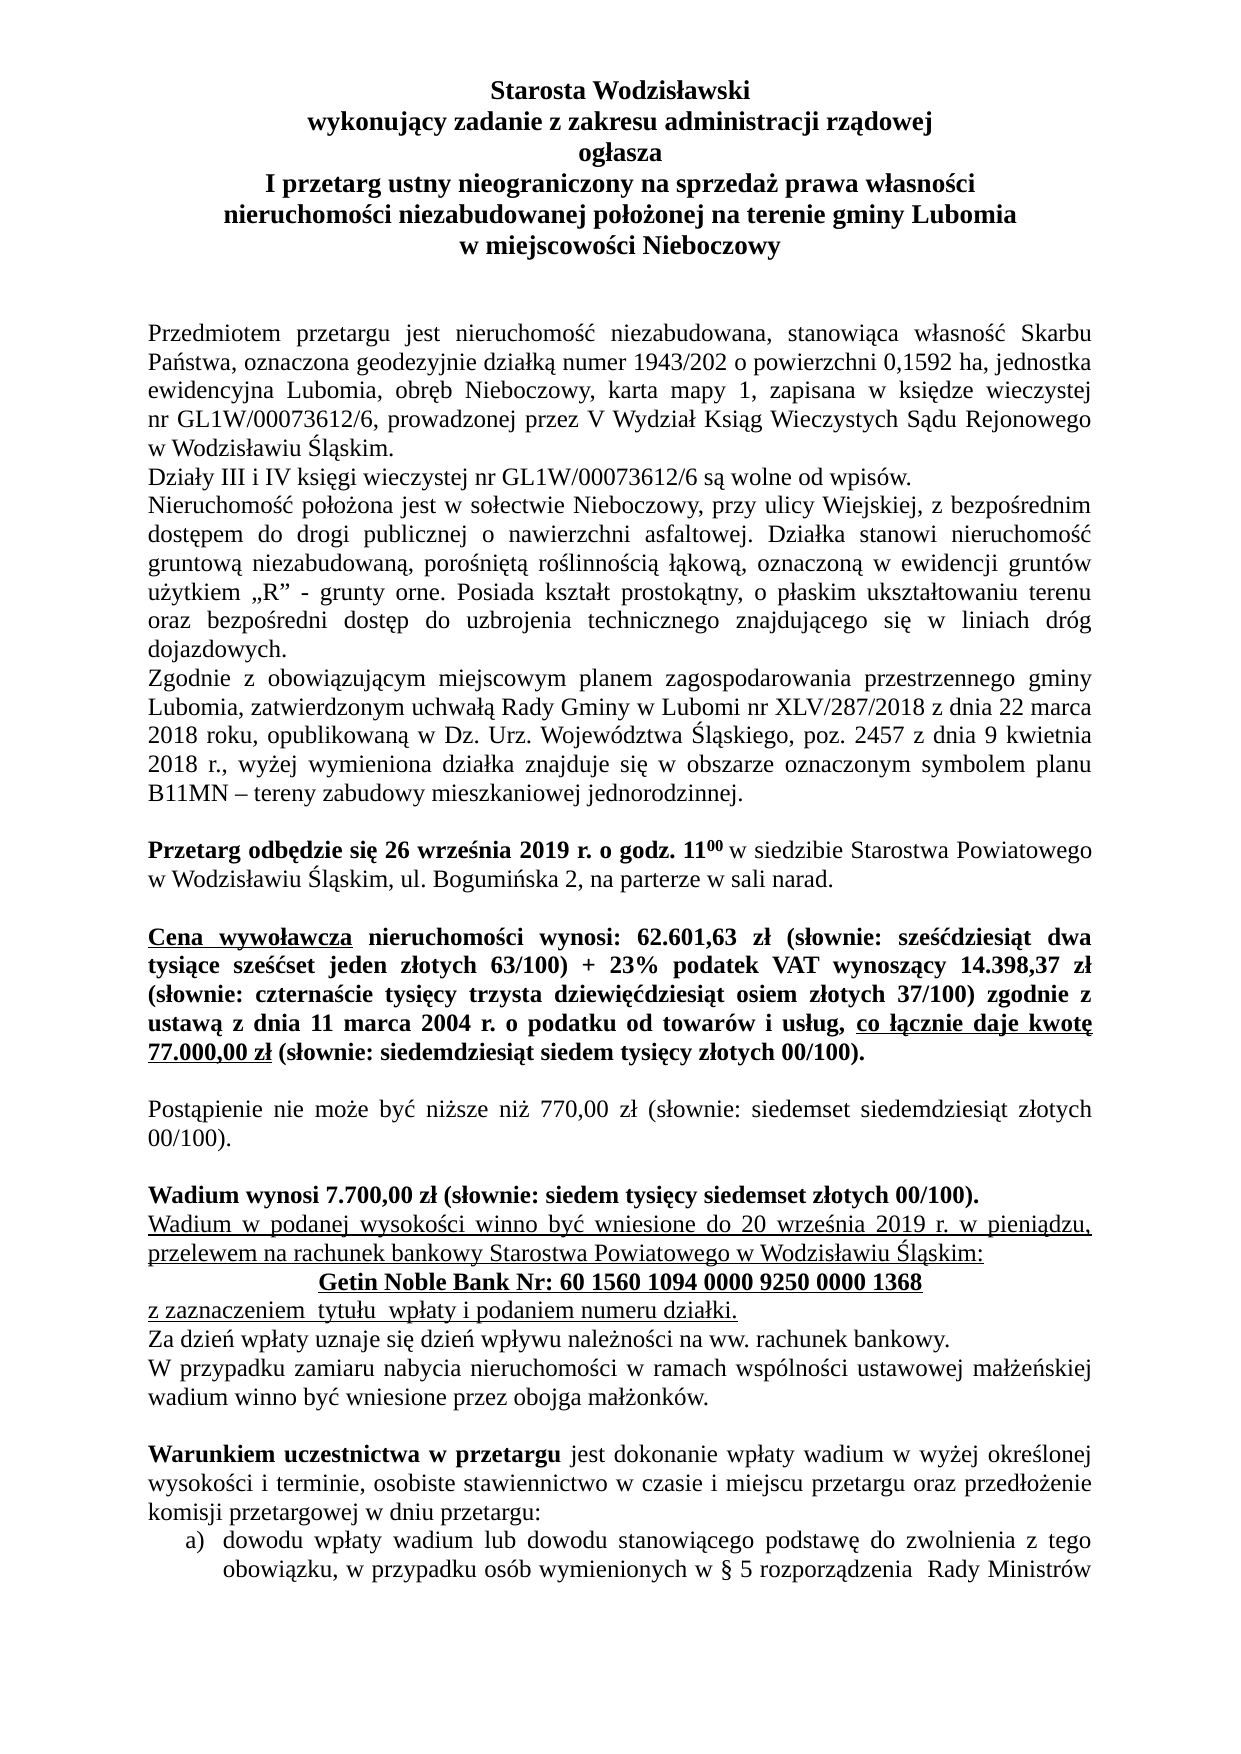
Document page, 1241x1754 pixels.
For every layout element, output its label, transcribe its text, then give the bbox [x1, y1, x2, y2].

text Starosta Wodzisławski [148, 74, 1093, 105]
text z zaznaczeniem tytułu wpłaty i podaniem numeru działki. [148, 1296, 1093, 1324]
text Przetarg odbędzie się 26 września 2019 r. o godz. 1100 w siedzibie Starostwa Powiatowego w Wodzisławiu Śląskim, ul. Bogumińska 2, na parterze w sali narad. [148, 836, 1093, 893]
list dowodu wpłaty wadium lub dowodu stanowiącego podstawę do zwolnienia z tego obowiązku, w przypadku osób wymienionych w § 5 rozporządzenia Rady Ministrów [185, 1526, 1093, 1583]
text nieruchomości niezabudowanej położonej na terenie gminy Lubomia [148, 198, 1093, 229]
text Za dzień wpłaty uznaje się dzień wpływu należności na ww. rachunek bankowy. [148, 1324, 1093, 1353]
text Warunkiem uczestnictwa w przetargu jest dokonanie wpłaty wadium w wyżej określonej wysokości i terminie, osobiste stawiennictwo w czasie i miejscu przetargu oraz przedłożenie komisji przetargowej w dniu przetargu: [148, 1439, 1093, 1526]
text Przedmiotem przetargu jest nieruchomość niezabudowana, stanowiąca własność Skarbu Państwa, oznaczona geodezyjnie działką numer 1943/202 o powierzchni 0,1592 ha, jednostka ewidencyjna Lubomia, obręb Nieboczowy, karta mapy 1, zapisana w księdze wieczystej nr GL1W/00073612/6, prowadzonej przez V Wydział Ksiąg Wieczystych Sądu Rejonowego w Wodzisławiu Śląskim. [148, 318, 1093, 462]
text Wadium w podanej wysokości winno być wniesione do 20 września 2019 r. w pieniądzu, przelewem na rachunek bankowy Starostwa Powiatowego w Wodzisławiu Śląskim: [148, 1209, 1093, 1267]
text Wadium wynosi 7.700,00 zł (słownie: siedem tysięcy siedemset złotych 00/100). [148, 1181, 1093, 1209]
text I przetarg ustny nieograniczony na sprzedaż prawa własności [148, 167, 1093, 198]
text w miejscowości Nieboczowy [148, 229, 1093, 261]
text Zgodnie z obowiązującym miejscowym planem zagospodarowania przestrzennego gminy Lubomia, zatwierdzonym uchwałą Rady Gminy w Lubomi nr XLV/287/2018 z dnia 22 marca 2018 roku, opublikowaną w Dz. Urz. Województwa Śląskiego, poz. 2457 z dnia 9 kwietnia 2018 r., wyżej wymieniona działka znajduje się w obszarze oznaczonym symbolem planu B11MN – tereny zabudowy mieszkaniowej jednorodzinnej. [148, 663, 1093, 807]
text Działy III i IV księgi wieczystej nr GL1W/00073612/6 są wolne od wpisów. [148, 462, 1093, 491]
text ogłasza [148, 136, 1093, 167]
text Nieruchomość położona jest w sołectwie Nieboczowy, przy ulicy Wiejskiej, z bezpośrednim dostępem do drogi publicznej o nawierzchni asfaltowej. Działka stanowi nieruchomość gruntową niezabudowaną, porośniętą roślinnością łąkową, oznaczoną w ewidencji gruntów użytkiem „R” - grunty orne. Posiada kształt prostokątny, o płaskim ukształtowaniu terenu oraz bezpośredni dostęp do uzbrojenia technicznego znajdującego się w liniach dróg dojazdowych. [148, 491, 1093, 663]
text wykonujący zadanie z zakresu administracji rządowej [148, 105, 1093, 136]
text W przypadku zamiaru nabycia nieruchomości w ramach wspólności ustawowej małżeńskiej wadium winno być wniesione przez obojga małżonków. [148, 1353, 1093, 1411]
text Getin Noble Bank Nr: 60 1560 1094 0000 9250 0000 1368 [148, 1267, 1093, 1296]
text Cena wywoławcza nieruchomości wynosi: 62.601,63 zł (słownie: sześćdziesiąt dwa tysiące sześćset jeden złotych 63/100) + 23% podatek VAT wynoszący 14.398,37 zł (słownie: czternaście tysięcy trzysta dziewięćdziesiąt osiem złotych 37/100) zgodnie z ustawą z dnia 11 marca 2004 r. o podatku od towarów i usług, co łącznie daje kwotę 77.000,00 zł (słownie: siedemdziesiąt siedem tysięcy złotych 00/100). [148, 922, 1093, 1066]
text Postąpienie nie może być niższe niż 770,00 zł (słownie: siedemset siedemdziesiąt złotych 00/100). [148, 1094, 1093, 1152]
